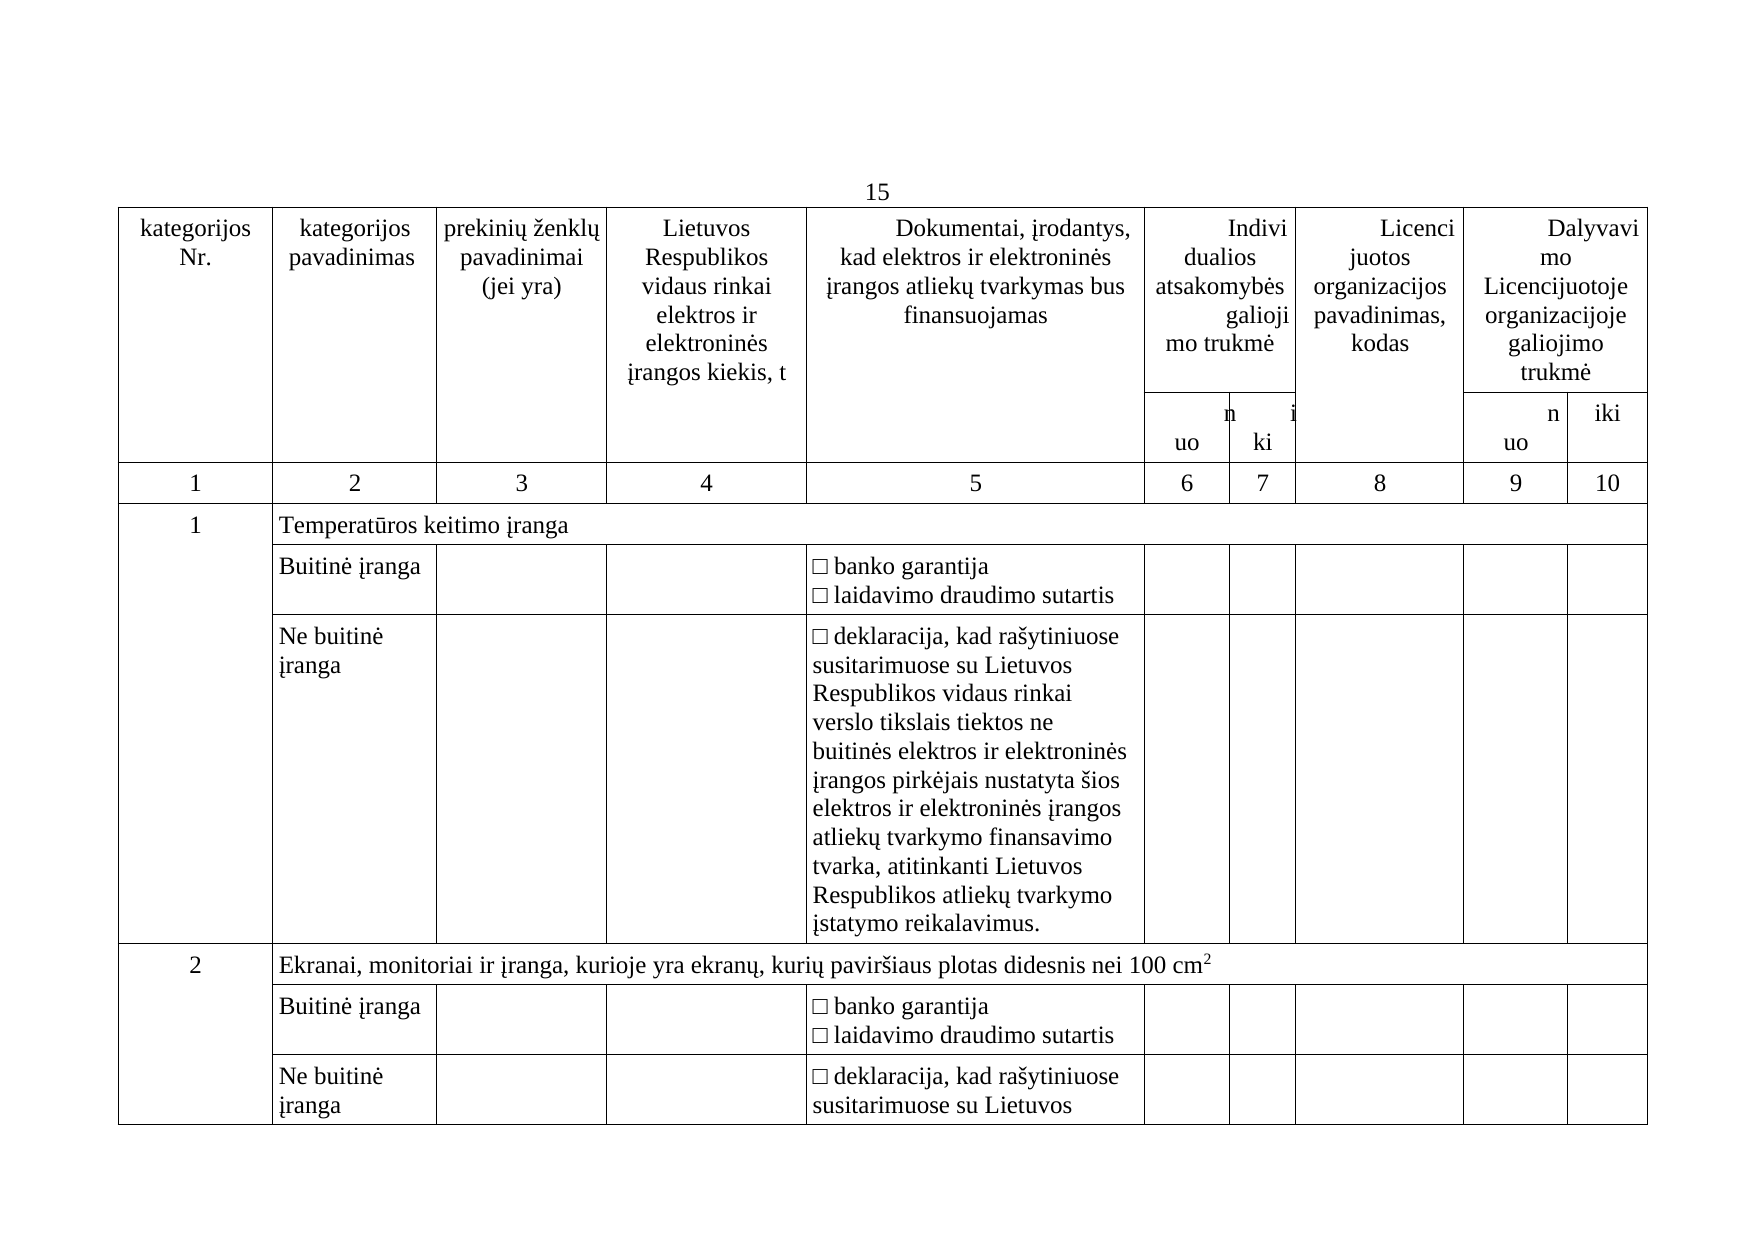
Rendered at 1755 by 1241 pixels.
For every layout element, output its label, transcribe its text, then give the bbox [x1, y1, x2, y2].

table_cell [1145, 1055, 1229, 1124]
table_header prekinių ženklų pavadinimai (jei yra) [437, 208, 606, 462]
table_cell Dokumentai, įrodantys, kad elektros ir elektroninės įrangos atliekų tvarkymas bus finansuojamas [807, 208, 1144, 462]
table_cell Individualios atsakomybės galiojimo trukmė [1145, 208, 1295, 392]
table_cell nuo [1464, 393, 1567, 462]
table_cell [1464, 615, 1567, 943]
table_cell [437, 615, 606, 943]
table_cell 5 [807, 463, 1144, 503]
table_cell [607, 545, 806, 614]
table_cell [1464, 985, 1567, 1054]
table_cell □ deklaracija, kad rašytiniuose susitarimuose su Lietuvos Respublikos vidaus rinkai verslo tikslais tiektos ne buitinės elektros ir elektroninės įrangos pirkėjais nustatyta šios elektros ir elektroninės įrangos atliekų tvarkymo finansavimo tvarka, atitinkanti Lietuvos Respublikos atliekų tvarkymo įstatymo reikalavimus. [807, 615, 1144, 943]
table_cell □ deklaracija, kad rašytiniuose susitarimuose su Lietuvos [807, 1055, 1144, 1124]
table_cell 8 [1296, 463, 1463, 503]
table_cell [1230, 545, 1295, 614]
table_cell [1568, 615, 1647, 943]
table_cell [1230, 615, 1295, 943]
table_header Lietuvos Respublikos vidaus rinkai elektros ir elektroninės įrangos kiekis, t [607, 208, 806, 462]
table_cell [607, 615, 806, 943]
table_cell 1 [119, 504, 272, 943]
table_cell [1464, 1055, 1567, 1124]
table_cell [1230, 985, 1295, 1054]
table_cell Dalyvavimo Licencijuotoje organizacijoje galiojimo trukmė [1464, 208, 1647, 392]
table_cell 10 [1568, 463, 1647, 503]
table_cell 9 [1464, 463, 1567, 503]
table_cell Buitinė įranga [273, 985, 436, 1054]
table_cell nuo [1145, 393, 1229, 462]
table_cell Temperatūros keitimo įranga [273, 504, 1647, 544]
table_header kategorijos Nr. [119, 208, 272, 462]
table_cell 2 [119, 944, 272, 1124]
table_cell 3 [437, 463, 606, 503]
table_cell 6 [1145, 463, 1229, 503]
table_cell Ne buitinė įranga [273, 1055, 436, 1124]
table_cell [1145, 545, 1229, 614]
table_cell [1145, 615, 1229, 943]
table_cell [1464, 545, 1567, 614]
table_cell [1296, 615, 1463, 943]
table_cell iki [1230, 393, 1295, 462]
table_cell □ banko garantija □ laidavimo draudimo sutartis [807, 985, 1144, 1054]
table_cell [1568, 545, 1647, 614]
table_cell [1296, 1055, 1463, 1124]
table_cell [437, 985, 606, 1054]
table_cell iki [1568, 393, 1647, 462]
table_cell [437, 545, 606, 614]
table_cell □ banko garantija □ laidavimo draudimo sutartis [807, 545, 1144, 614]
table_cell [1230, 1055, 1295, 1124]
table_cell [1145, 985, 1229, 1054]
table_cell [1568, 1055, 1647, 1124]
table_cell [1568, 985, 1647, 1054]
table_cell [437, 1055, 606, 1124]
table_cell 4 [607, 463, 806, 503]
table_cell Licencijuotos organizacijos pavadinimas, kodas [1296, 208, 1463, 462]
table_cell Ne buitinė įranga [273, 615, 436, 943]
table_cell 2 [273, 463, 436, 503]
table_cell [1296, 545, 1463, 614]
table_cell 7 [1230, 463, 1295, 503]
table_cell Ekranai, monitoriai ir įranga, kurioje yra ekranų, kurių paviršiaus plotas didesnis nei 100 cm2 [273, 944, 1647, 984]
table_cell [1296, 985, 1463, 1054]
table_cell 1 [119, 463, 272, 503]
table_cell [607, 985, 806, 1054]
table_header kategorijos pavadinimas [273, 208, 436, 462]
table_cell Buitinė įranga [273, 545, 436, 614]
table_cell [607, 1055, 806, 1124]
